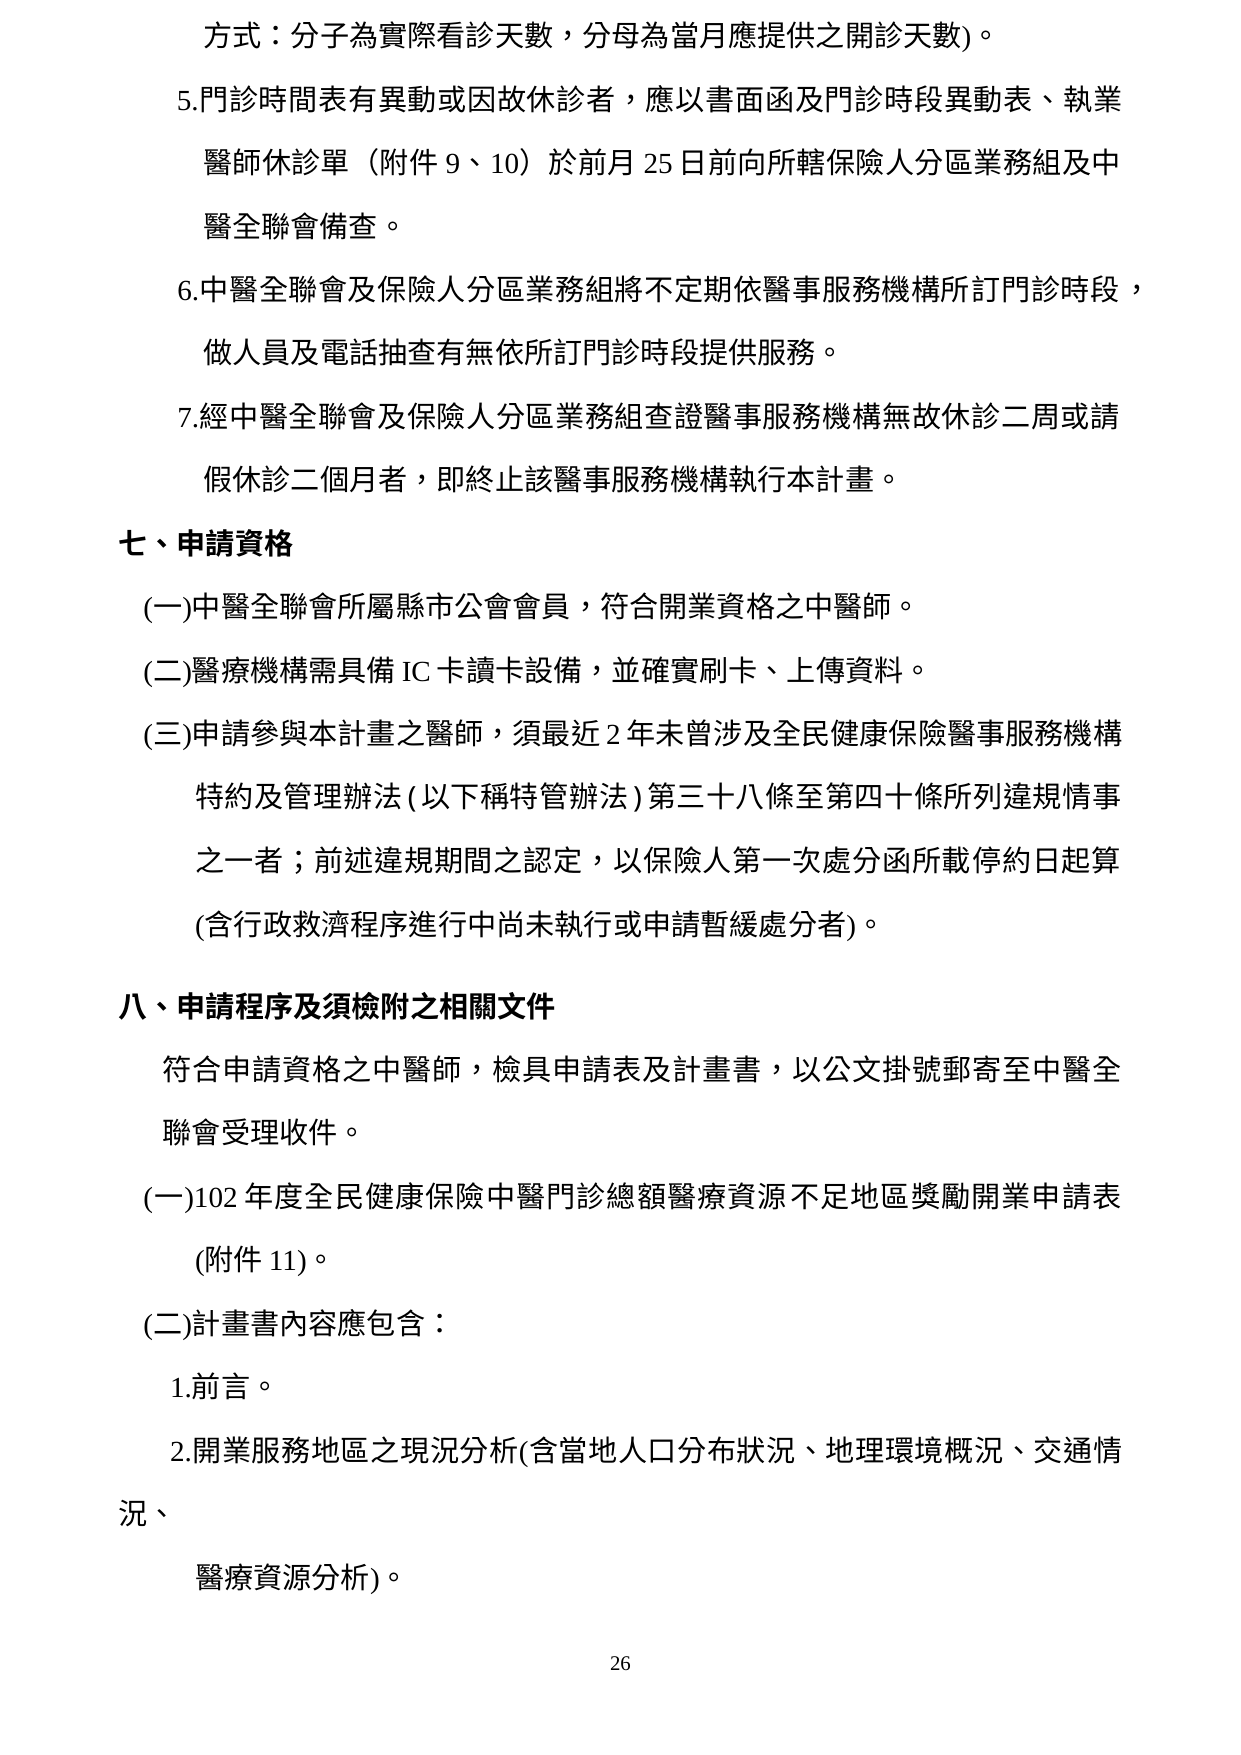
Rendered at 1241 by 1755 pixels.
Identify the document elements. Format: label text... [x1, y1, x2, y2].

text 6.中醫全聯會及保險人分區業務組將不定期依醫事服務機構所訂門診時段，做人員及電話抽查有無依所訂門診時段提供服務。 [177, 267, 1122, 372]
text 7.經中醫全聯會及保險人分區業務組查證醫事服務機構無故休診二周或請假休診二個月者，即終止該醫事服務機構執行本計畫。 [177, 393, 1122, 499]
text 2.開業服務地區之現況分析(含當地人口分布狀況、地理環境概況、交通情況、 [118, 1427, 1122, 1533]
text (三)申請參與本計畫之醫師，須最近2年未曾涉及全民健康保險醫事服務機構特約及管理辦法(以下稱特管辦法)第三十八條至第四十條所列違規情事之一者；前述違規期間之認定，以保險人第一次處分函所載停約日起算(含行政救濟程序進行中尚未執行或申請暫緩處分者)。 [143, 711, 1122, 943]
text 醫療資源分析)。 [143, 1554, 1122, 1596]
text (一)中醫全聯會所屬縣市公會會員，符合開業資格之中醫師。 [143, 584, 1122, 626]
text (二)醫療機構需具備IC卡讀卡設備，並確實刷卡、上傳資料。 [143, 647, 1122, 689]
text 方式：分子為實際看診天數，分母為當月應提供之開診天數)。 [177, 13, 1122, 55]
text 1.前言。 [118, 1364, 1122, 1406]
text 符合申請資格之中醫師，檢具申請表及計畫書，以公文掛號郵寄至中醫全聯會受理收件。 [162, 1047, 1122, 1152]
text 八、申請程序及須檢附之相關文件 [118, 983, 1122, 1026]
text 七、申請資格 [118, 520, 1122, 563]
text (二)計畫書內容應包含： [143, 1300, 1122, 1343]
text 5.門診時間表有異動或因故休診者，應以書面函及門診時段異動表、執業醫師休診單（附件9、10）於前月25日前向所轄保險人分區業務組及中醫全聯會備查。 [177, 76, 1122, 245]
text (一)102年度全民健康保險中醫門診總額醫療資源不足地區獎勵開業申請表(附件11)。 [143, 1173, 1122, 1279]
